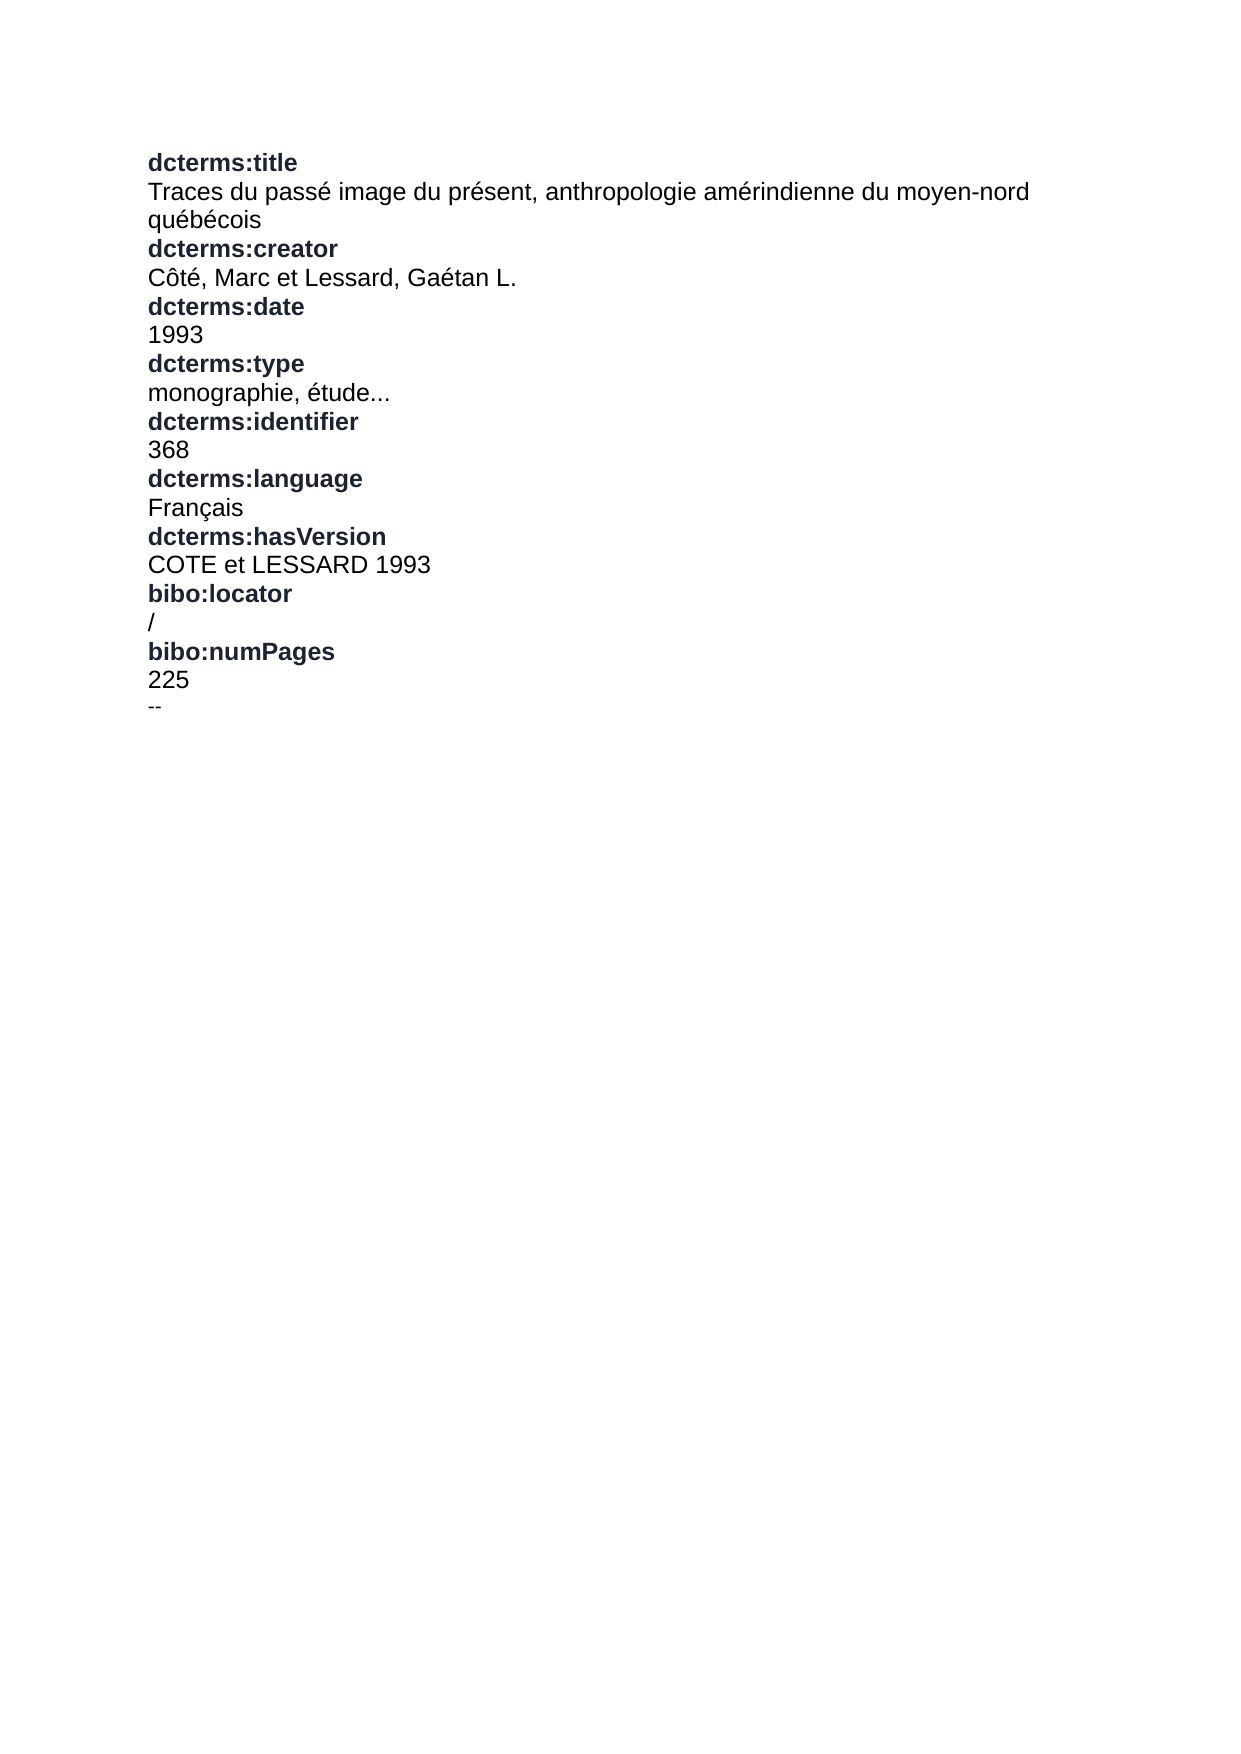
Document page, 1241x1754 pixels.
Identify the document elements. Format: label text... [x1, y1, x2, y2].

text dcterms:language [148, 464, 1092, 493]
text 1993 [148, 320, 1092, 349]
text Français [148, 493, 1092, 521]
text Traces du passé image du présent, anthropologie amérindienne du moyen-nord québécois [148, 176, 1092, 234]
text dcterms:identifier [148, 406, 1092, 435]
text Côté, Marc et Lessard, Gaétan L. [148, 263, 1092, 291]
text dcterms:creator [148, 234, 1092, 263]
text 225 [148, 665, 1092, 694]
text dcterms:title [148, 148, 1092, 176]
text bibo:numPages [148, 636, 1092, 665]
text dcterms:type [148, 349, 1092, 378]
text dcterms:hasVersion [148, 521, 1092, 550]
text COTE et LESSARD 1993 [148, 550, 1092, 579]
text -- [148, 694, 1092, 718]
text / [148, 608, 1092, 636]
text 368 [148, 435, 1092, 464]
text monographie, étude... [148, 378, 1092, 406]
text bibo:locator [148, 579, 1092, 608]
text dcterms:date [148, 291, 1092, 320]
